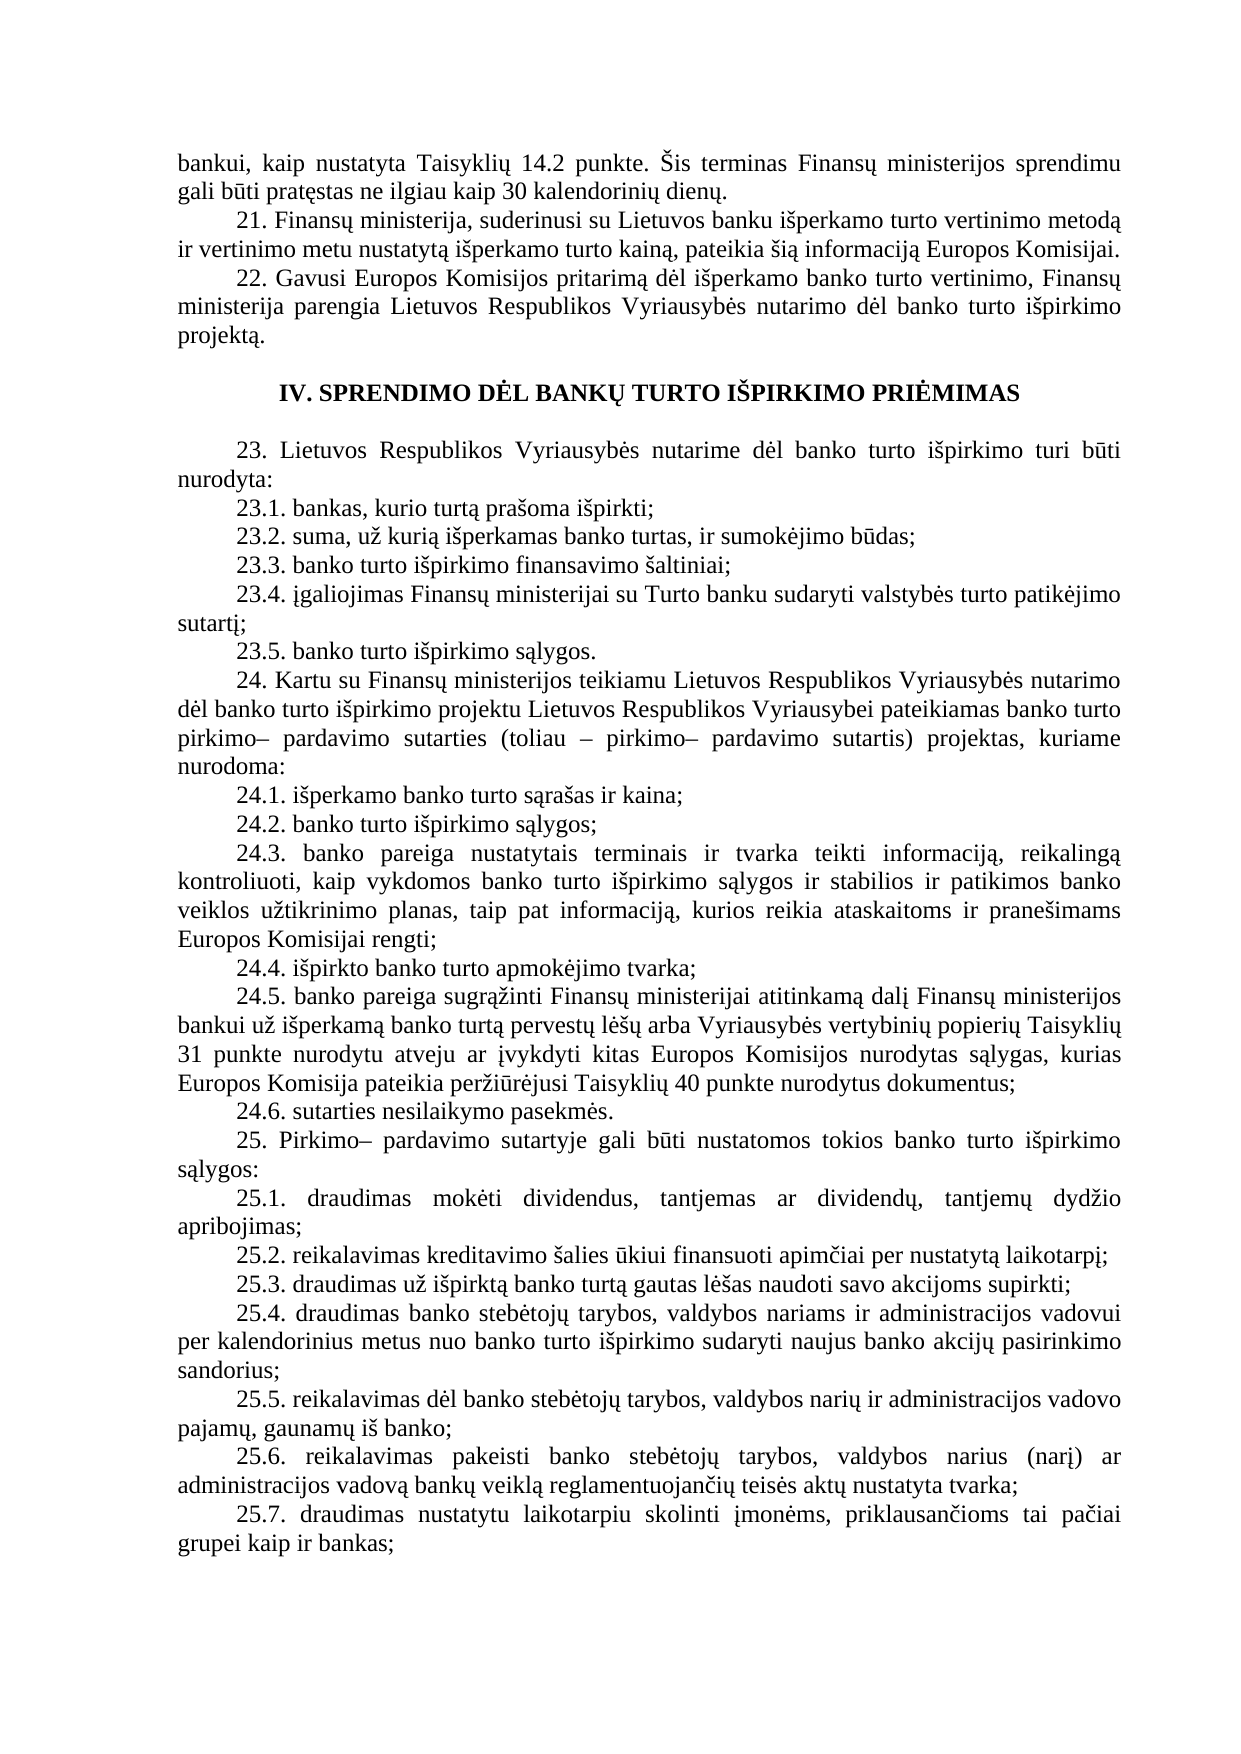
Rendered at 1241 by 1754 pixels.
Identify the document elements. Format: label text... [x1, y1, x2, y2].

text 23. Lietuvos Respublikos Vyriausybės nutarime dėl banko turto išpirkimo turi būti nurodyta: [177, 435, 1122, 493]
text 25. Pirkimo– pardavimo sutartyje gali būti nustatomos tokios banko turto išpirkimo sąlygos: [177, 1125, 1122, 1183]
text 25.7. draudimas nustatytu laikotarpiu skolinti įmonėms, priklausančioms tai pačiai grupei kaip ir bankas; [177, 1499, 1122, 1556]
text 24.2. banko turto išpirkimo sąlygos; [177, 809, 1122, 838]
text 25.2. reikalavimas kreditavimo šalies ūkiui finansuoti apimčiai per nustatytą laikotarpį; [177, 1240, 1122, 1269]
text 21. Finansų ministerija, suderinusi su Lietuvos banku išperkamo turto vertinimo metodą ir vertinimo metu nustatytą išperkamo turto kainą, pateikia šią informaciją Europos Komisijai. [177, 205, 1122, 263]
text 24.4. išpirkto banko turto apmokėjimo tvarka; [177, 953, 1122, 981]
text 24.1. išperkamo banko turto sąrašas ir kaina; [177, 780, 1122, 809]
text 25.5. reikalavimas dėl banko stebėtojų tarybos, valdybos narių ir administracijos vadovo pajamų, gaunamų iš banko; [177, 1384, 1122, 1441]
text 24.6. sutarties nesilaikymo pasekmės. [177, 1096, 1122, 1125]
text IV. SPRENDIMO DĖL BANKŲ TURTO IŠPIRKIMO PRIĖMIMAS [177, 378, 1122, 406]
text 23.3. banko turto išpirkimo finansavimo šaltiniai; [177, 550, 1122, 579]
text 23.4. įgaliojimas Finansų ministerijai su Turto banku sudaryti valstybės turto patikėjimo sutartį; [177, 579, 1122, 636]
text 23.2. suma, už kurią išperkamas banko turtas, ir sumokėjimo būdas; [177, 521, 1122, 550]
text 23.1. bankas, kurio turtą prašoma išpirkti; [177, 493, 1122, 521]
text 25.6. reikalavimas pakeisti banko stebėtojų tarybos, valdybos narius (narį) ar administracijos vadovą bankų veiklą reglamentuojančių teisės aktų nustatyta tvarka; [177, 1441, 1122, 1499]
text 22. Gavusi Europos Komisijos pritarimą dėl išperkamo banko turto vertinimo, Finansų ministerija parengia Lietuvos Respublikos Vyriausybės nutarimo dėl banko turto išpirkimo projektą. [177, 263, 1122, 349]
text 24.3. banko pareiga nustatytais terminais ir tvarka teikti informaciją, reikalingą kontroliuoti, kaip vykdomos banko turto išpirkimo sąlygos ir stabilios ir patikimos banko veiklos užtikrinimo planas, taip pat informaciją, kurios reikia ataskaitoms ir pranešimams Europos Komisijai rengti; [177, 838, 1122, 953]
text 24. Kartu su Finansų ministerijos teikiamu Lietuvos Respublikos Vyriausybės nutarimo dėl banko turto išpirkimo projektu Lietuvos Respublikos Vyriausybei pateikiamas banko turto pirkimo– pardavimo sutarties (toliau – pirkimo– pardavimo sutartis) projektas, kuriame nurodoma: [177, 665, 1122, 780]
text 25.4. draudimas banko stebėtojų tarybos, valdybos nariams ir administracijos vadovui per kalendorinius metus nuo banko turto išpirkimo sudaryti naujus banko akcijų pasirinkimo sandorius; [177, 1298, 1122, 1384]
text 24.5. banko pareiga sugrąžinti Finansų ministerijai atitinkamą dalį Finansų ministerijos bankui už išperkamą banko turtą pervestų lėšų arba Vyriausybės vertybinių popierių Taisyklių 31 punkte nurodytu atveju ar įvykdyti kitas Europos Komisijos nurodytas sąlygas, kurias Europos Komisija pateikia peržiūrėjusi Taisyklių 40 punkte nurodytus dokumentus; [177, 981, 1122, 1096]
text 23.5. banko turto išpirkimo sąlygos. [177, 636, 1122, 665]
text bankui, kaip nustatyta Taisyklių 14.2 punkte. Šis terminas Finansų ministerijos sprendimu gali būti pratęstas ne ilgiau kaip 30 kalendorinių dienų. [177, 148, 1122, 205]
text 25.1. draudimas mokėti dividendus, tantjemas ar dividendų, tantjemų dydžio apribojimas; [177, 1183, 1122, 1240]
text 25.3. draudimas už išpirktą banko turtą gautas lėšas naudoti savo akcijoms supirkti; [177, 1269, 1122, 1298]
